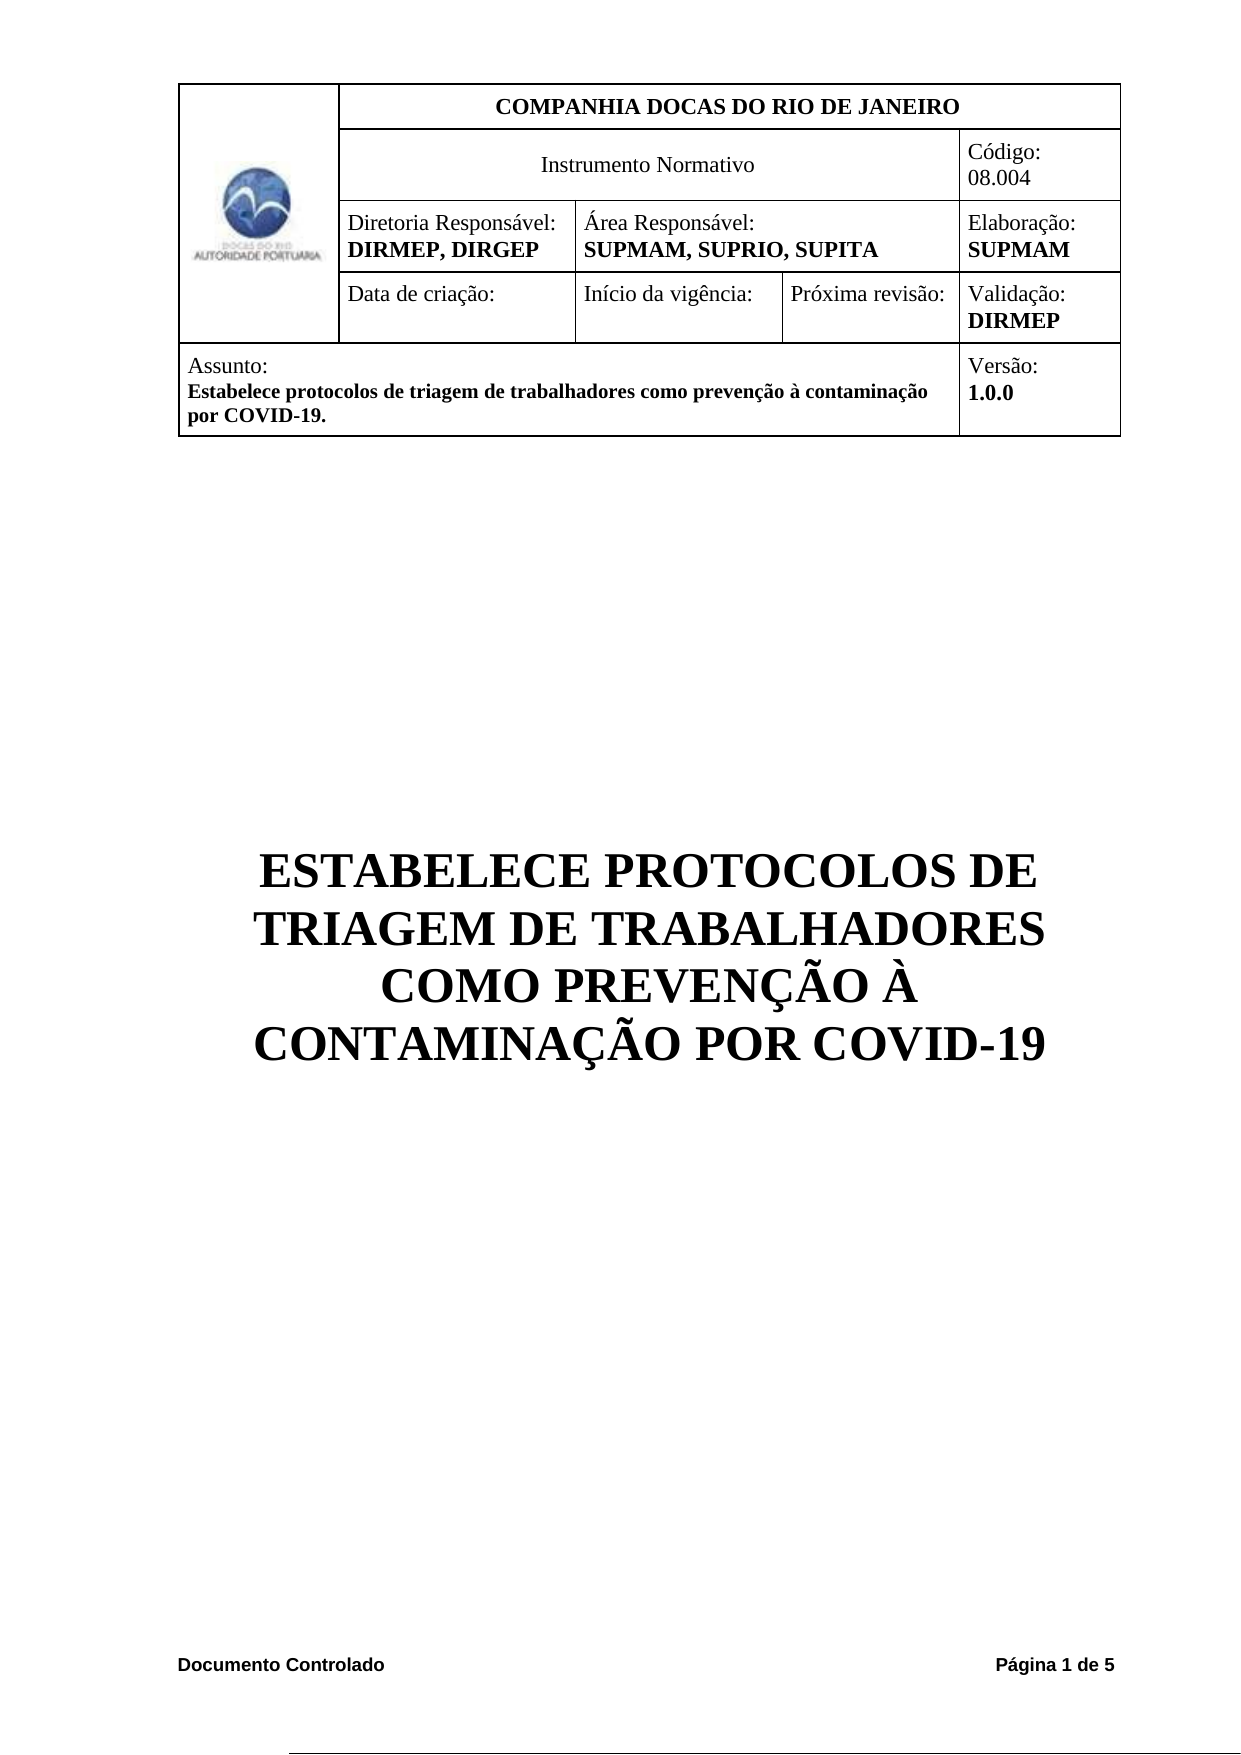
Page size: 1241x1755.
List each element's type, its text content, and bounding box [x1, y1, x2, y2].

text ESTABELECE PROTOCOLOS DE TRIAGEM DE TRABALHADORES COMO PREVENÇÃO À CONTAMINAÇÃO POR COVID-19 [252, 841, 1047, 1071]
table_cell Código: 08.004 [960, 130, 1120, 199]
table_cell Diretoria Responsável: DIRMEP, DIRGEP [340, 201, 575, 271]
table_cell Validação: DIRMEP [960, 273, 1120, 342]
table_cell Assunto: Estabelece protocolos de triagem de trabalhadores como prevenção à contaminação por COVID-19. [180, 344, 959, 435]
table_cell Data de criação: [340, 273, 575, 342]
table_cell Elaboração: SUPMAM [960, 201, 1120, 271]
table_cell Próxima revisão: [783, 273, 959, 342]
table_cell Início da vigência: [576, 273, 782, 342]
table_cell Área Responsável: SUPMAM, SUPRIO, SUPITA [576, 201, 959, 271]
table_cell Instrumento Normativo [340, 130, 959, 199]
table_cell Versão: 1.0.0 [960, 344, 1120, 435]
table_header [180, 85, 338, 342]
table_header COMPANHIA DOCAS DO RIO DE JANEIRO [340, 85, 1120, 128]
